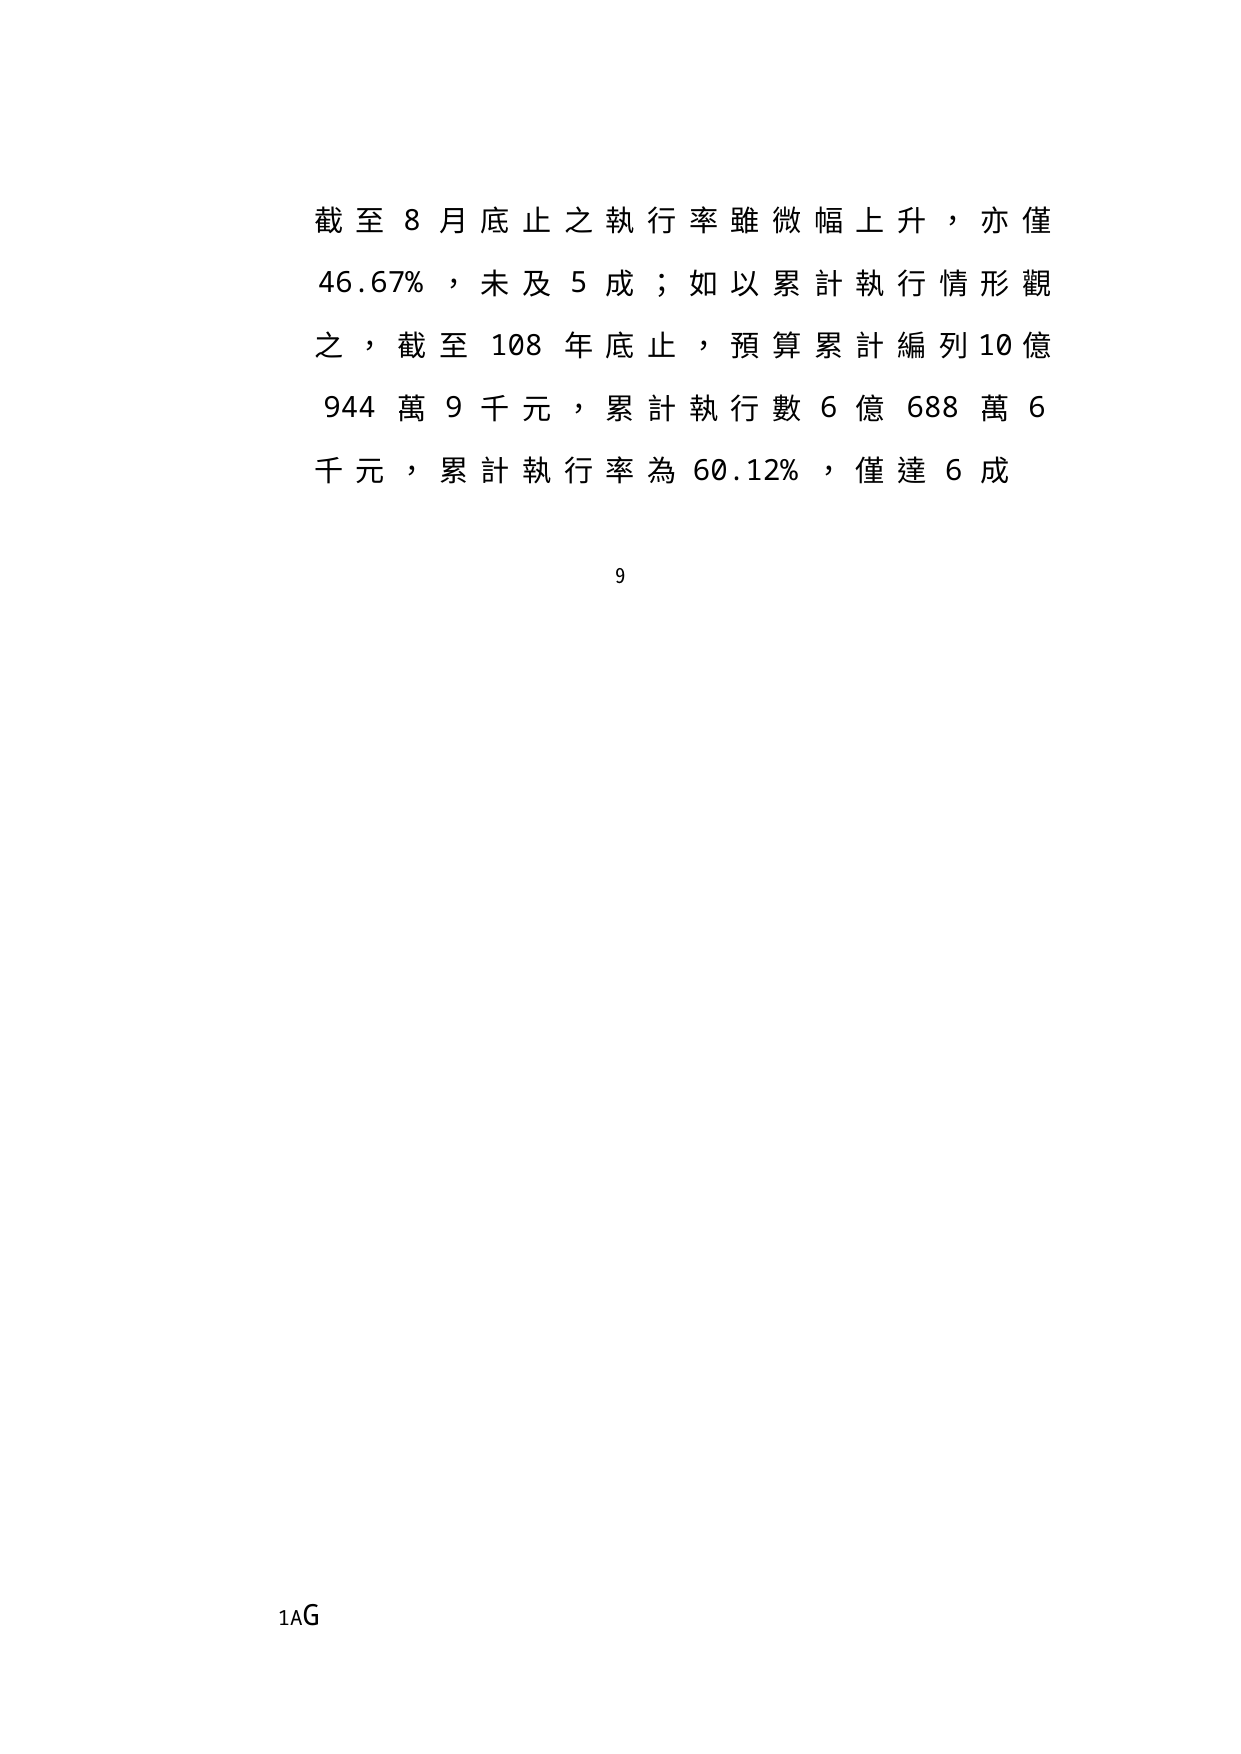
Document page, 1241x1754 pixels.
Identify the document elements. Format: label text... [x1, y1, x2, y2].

text 臺北榮民總醫院110年度固定資產建設改良擴充專案計畫計有3項，共編列17億5,872萬1千元，包括：新建醫療大樓計畫10億5,729萬元、新建重粒子癌症治療中心計畫5億1,300萬元及手術室新建工程計畫1億8,843萬1千元。其中新建醫療大樓計畫係自105年度起編列預算辦理，截至109年度止，各年度編列預算介於1,735萬7千元至6億3,536萬7千元之間，該期間預算執行數則為1,735萬7千元至3億9,105萬8千元之間，占各該年度可支用預算數之比率自105年度之100%逐年下降至108年度之38.04%，109年度截至8月底止之執行率雖微幅上升，亦僅46.67%，未及5成；如以累計執行情形觀之，截至108年底止，預算累計編列10億944萬9千元，累計執行數6億688萬6千元，累計執行率為60.12%，僅達6成（詳表1）。 [271, 177, 1058, 490]
